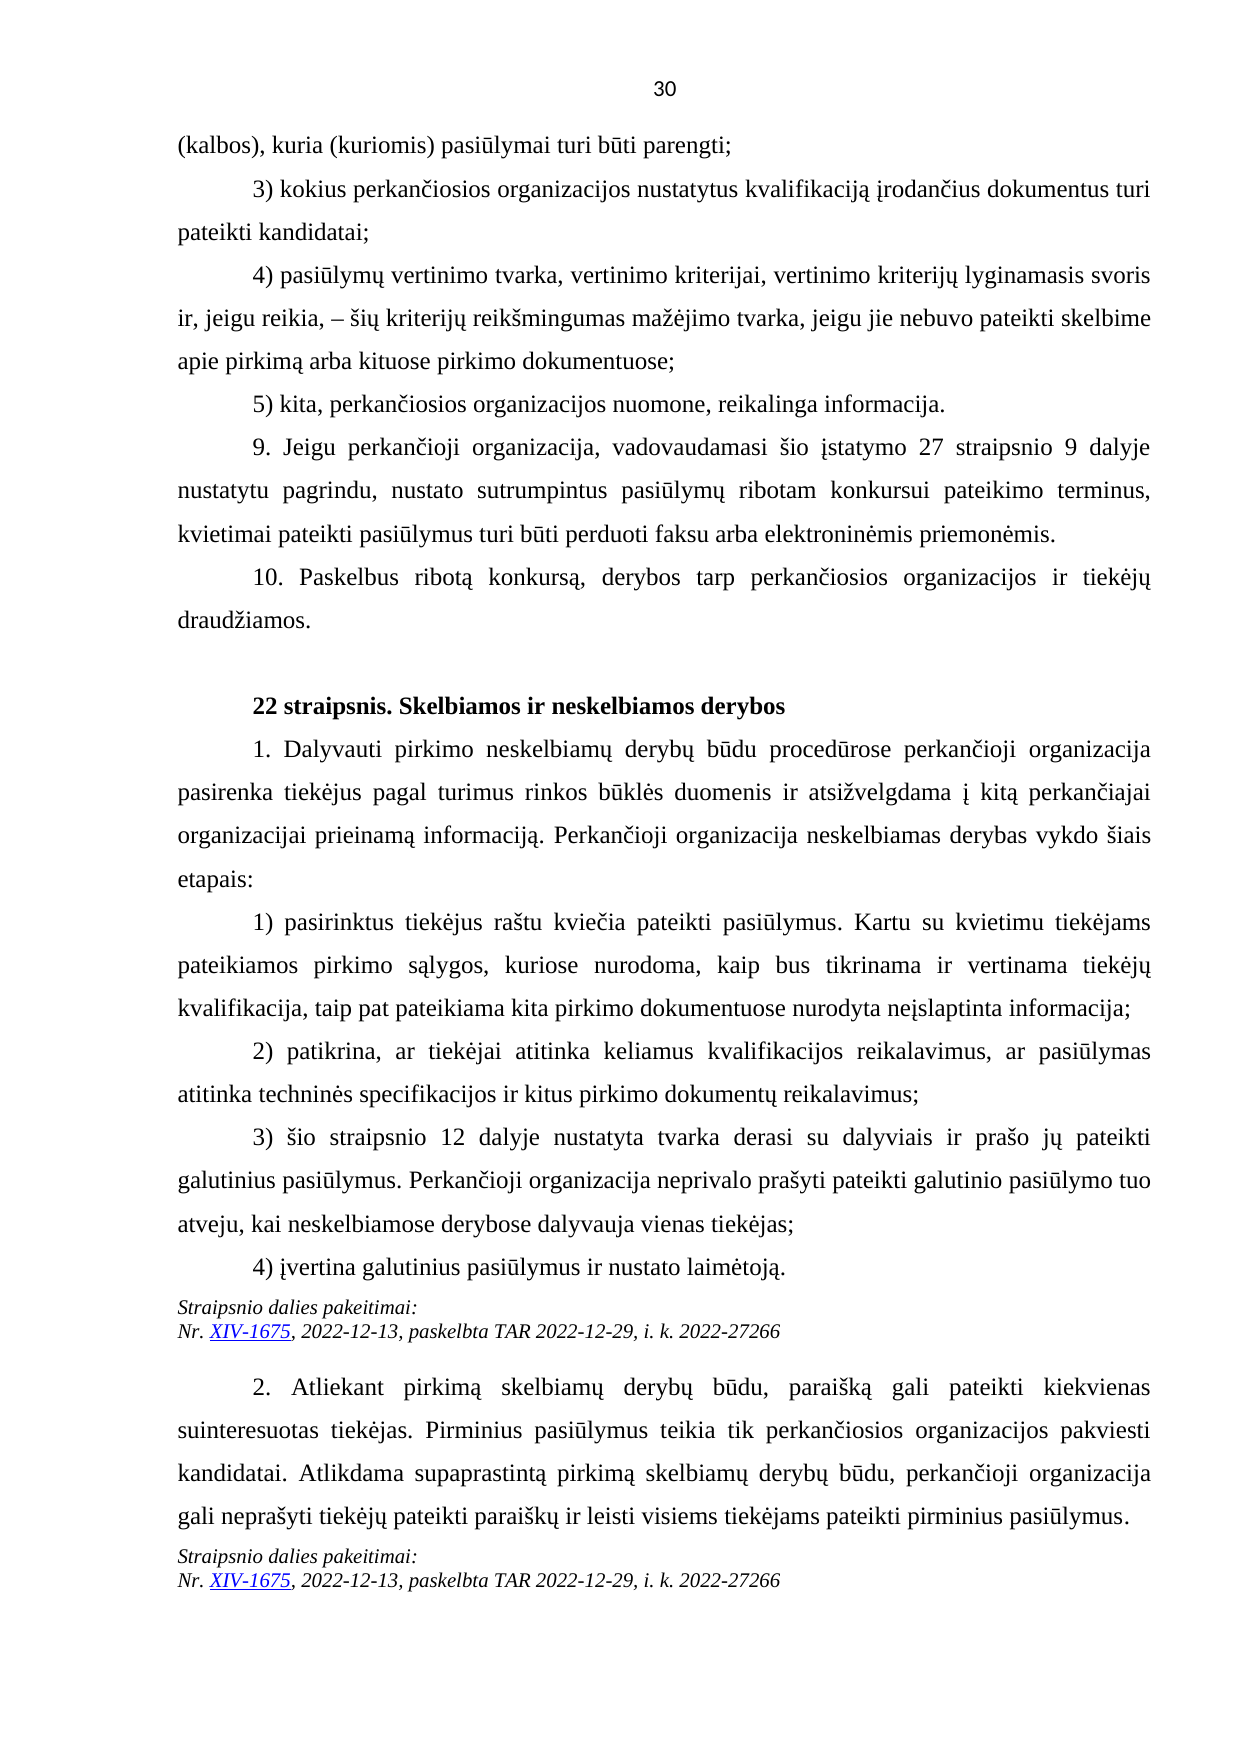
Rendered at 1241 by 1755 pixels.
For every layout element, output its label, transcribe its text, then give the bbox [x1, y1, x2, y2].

text 1) pasirinktus tiekėjus raštu kviečia pateikti pasiūlymus. Kartu su kvietimu tiekėjams pateikiamos pirkimo sąlygos, kuriose nurodoma, kaip bus tikrinama ir vertinama tiekėjų kvalifikacija, taip pat pateikiama kita pirkimo dokumentuose nurodyta neįslaptinta informacija; [177, 907, 1152, 1022]
text 2) patikrina, ar tiekėjai atitinka keliamus kvalifikacijos reikalavimus, ar pasiūlymas atitinka techninės specifikacijos ir kitus pirkimo dokumentų reikalavimus; [177, 1036, 1152, 1108]
text 4) pasiūlymų vertinimo tvarka, vertinimo kriterijai, vertinimo kriterijų lyginamasis svoris ir, jeigu reikia, – šių kriterijų reikšmingumas mažėjimo tvarka, jeigu jie nebuvo pateikti skelbime apie pirkimą arba kituose pirkimo dokumentuose; [177, 260, 1152, 375]
text (kalbos), kuria (kuriomis) pasiūlymai turi būti parengti; [177, 131, 1152, 159]
text 1. Dalyvauti pirkimo neskelbiamų derybų būdu procedūrose perkančioji organizacija pasirenka tiekėjus pagal turimus rinkos būklės duomenis ir atsižvelgdama į kitą perkančiajai organizacijai prieinamą informaciją. Perkančioji organizacija neskelbiamas derybas vykdo šiais etapais: [177, 734, 1152, 892]
text Straipsnio dalies pakeitimai: [177, 1544, 1152, 1568]
text 5) kita, perkančiosios organizacijos nuomone, reikalinga informacija. [177, 389, 1152, 418]
text 3) šio straipsnio 12 dalyje nustatyta tvarka derasi su dalyviais ir prašo jų pateikti galutinius pasiūlymus. Perkančioji organizacija neprivalo prašyti pateikti galutinio pasiūlymo tuo atveju, kai neskelbiamose derybose dalyvauja vienas tiekėjas; [177, 1122, 1152, 1237]
text 22 straipsnis. Skelbiamos ir neskelbiamos derybos [177, 691, 1152, 720]
text Nr. XIV-1675, 2022-12-13, paskelbta TAR 2022-12-29, i. k. 2022-27266 [177, 1568, 1152, 1592]
text 9. Jeigu perkančioji organizacija, vadovaudamasi šio įstatymo 27 straipsnio 9 dalyje nustatytu pagrindu, nustato sutrumpintus pasiūlymų ribotam konkursui pateikimo terminus, kvietimai pateikti pasiūlymus turi būti perduoti faksu arba elektroninėmis priemonėmis. [177, 432, 1152, 547]
text Straipsnio dalies pakeitimai: [177, 1295, 1152, 1319]
text 2. Atliekant pirkimą skelbiamų derybų būdu, paraišką gali pateikti kiekvienas suinteresuotas tiekėjas. Pirminius pasiūlymus teikia tik perkančiosios organizacijos pakviesti kandidatai. Atlikdama supaprastintą pirkimą skelbiamų derybų būdu, perkančioji organizacija gali neprašyti tiekėjų pateikti paraiškų ir leisti visiems tiekėjams pateikti pirminius pasiūlymus. [177, 1372, 1152, 1530]
text 4) įvertina galutinius pasiūlymus ir nustato laimėtoją. [177, 1252, 1152, 1281]
text 3) kokius perkančiosios organizacijos nustatytus kvalifikaciją įrodančius dokumentus turi pateikti kandidatai; [177, 174, 1152, 246]
text Nr. XIV-1675, 2022-12-13, paskelbta TAR 2022-12-29, i. k. 2022-27266 [177, 1319, 1152, 1343]
text 10. Paskelbus ribotą konkursą, derybos tarp perkančiosios organizacijos ir tiekėjų draudžiamos. [177, 562, 1152, 634]
